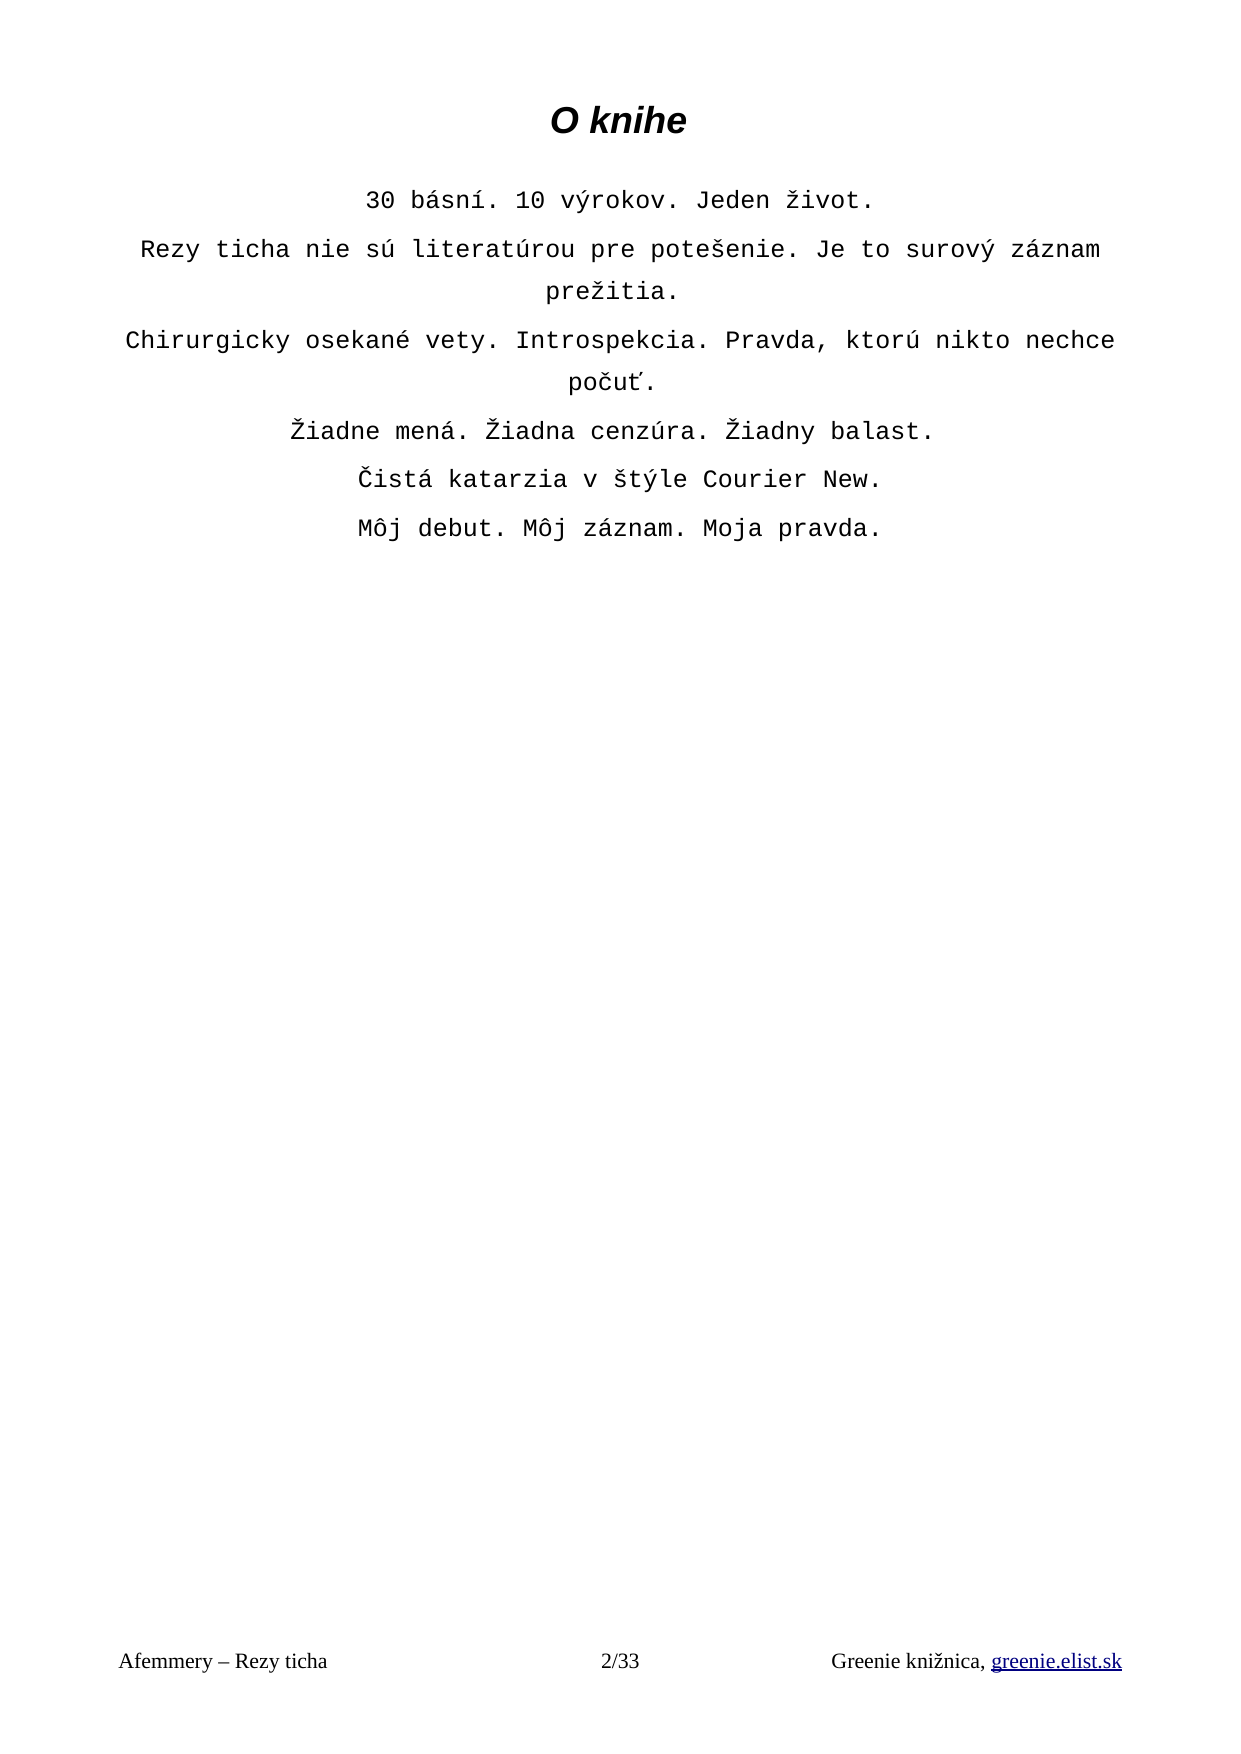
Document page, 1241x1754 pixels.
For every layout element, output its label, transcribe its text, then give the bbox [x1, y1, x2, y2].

text Čistá katarzia v štýle Courier New. [106, 467, 1134, 495]
text Môj debut. Môj záznam. Moja pravda. [106, 515, 1134, 543]
text 30 básní. 10 výrokov. Jeden život. [106, 188, 1134, 216]
text Rezy ticha nie sú literatúrou pre potešenie. Je to surový záznam prežitia. [106, 236, 1134, 307]
subtitle O knihe [106, 98, 1134, 142]
text Chirurgicky osekané vety. Introspekcia. Pravda, ktorú nikto nechce počuť. [106, 327, 1134, 398]
text Žiadne mená. Žiadna cenzúra. Žiadny balast. [106, 418, 1134, 447]
